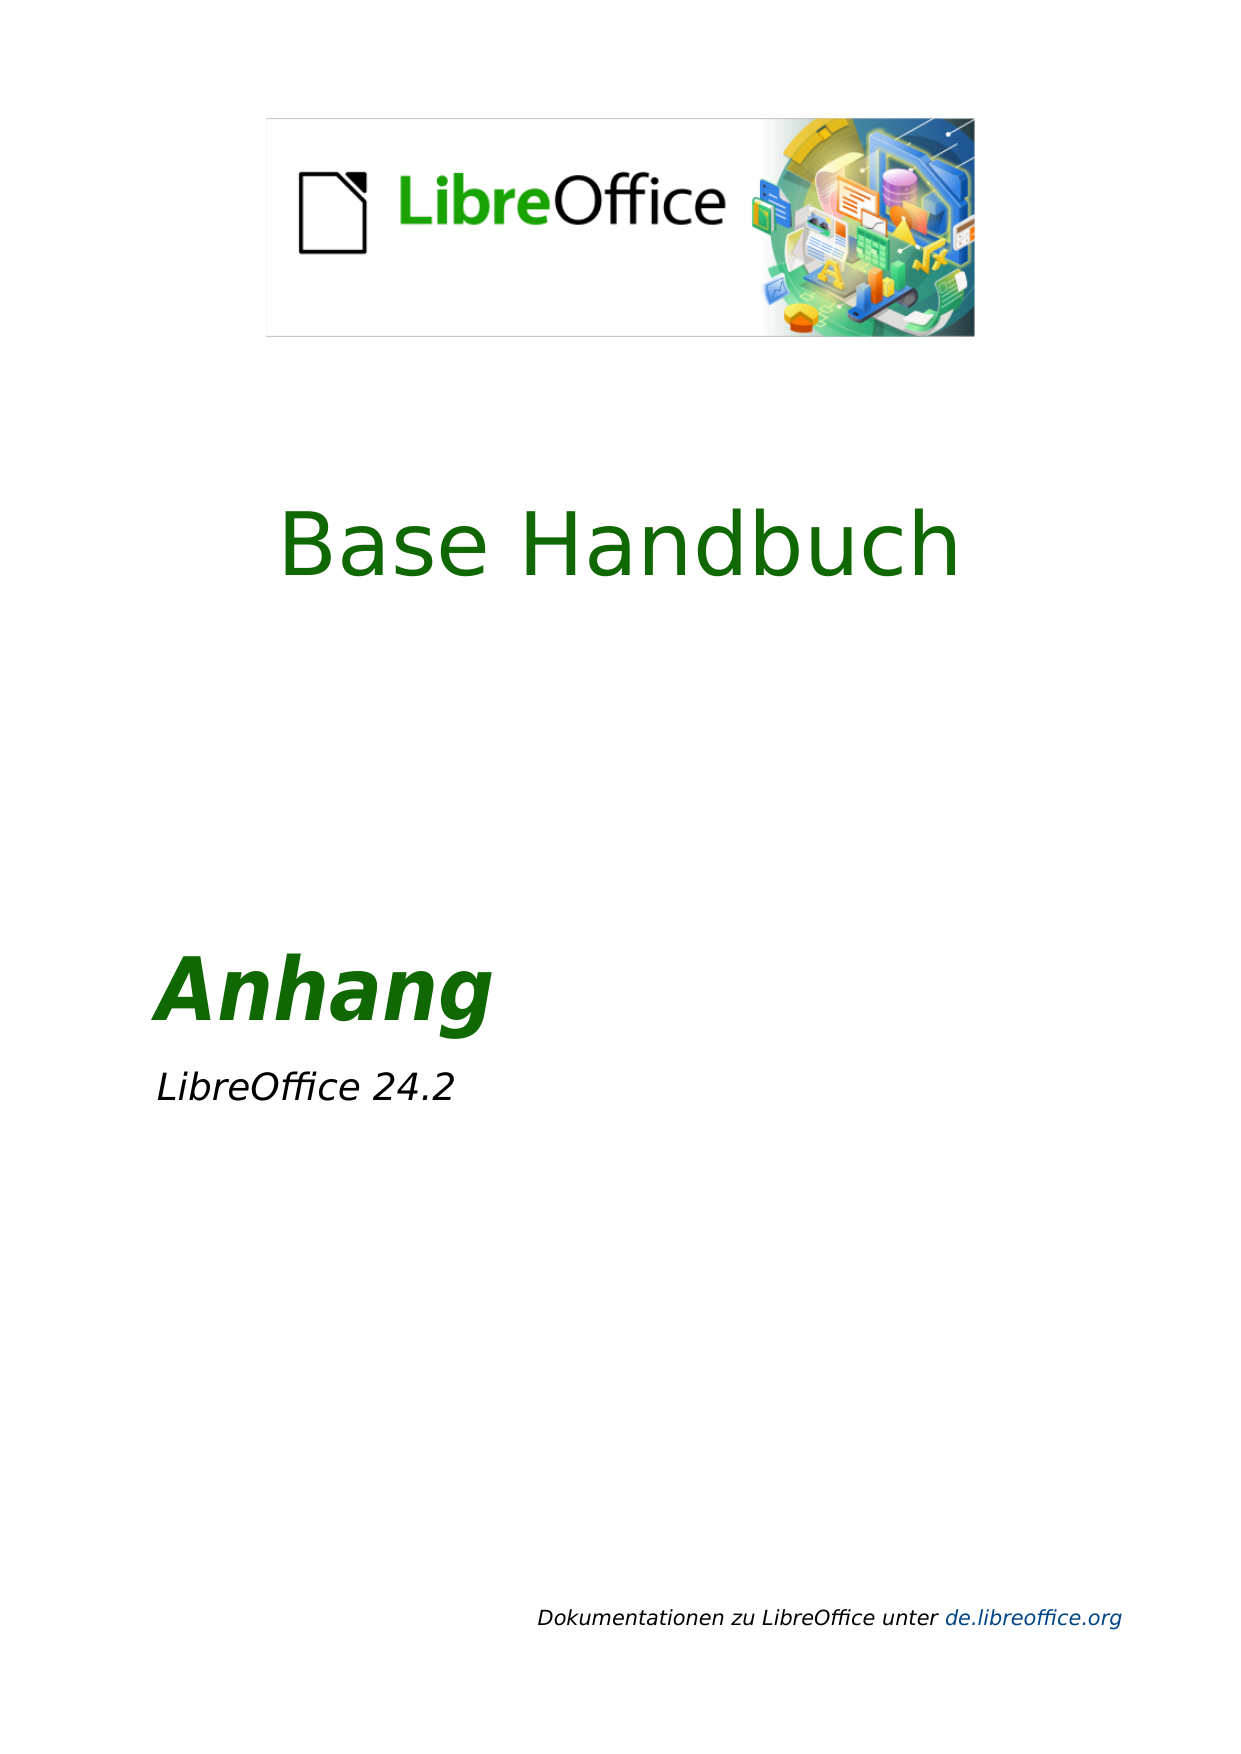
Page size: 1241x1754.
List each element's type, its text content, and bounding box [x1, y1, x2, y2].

text Base Handbuch [118, 494, 1122, 596]
text Anhang [157, 832, 1122, 1041]
text LibreOffice 24.2 [157, 1065, 1122, 1109]
picture [266, 118, 975, 337]
